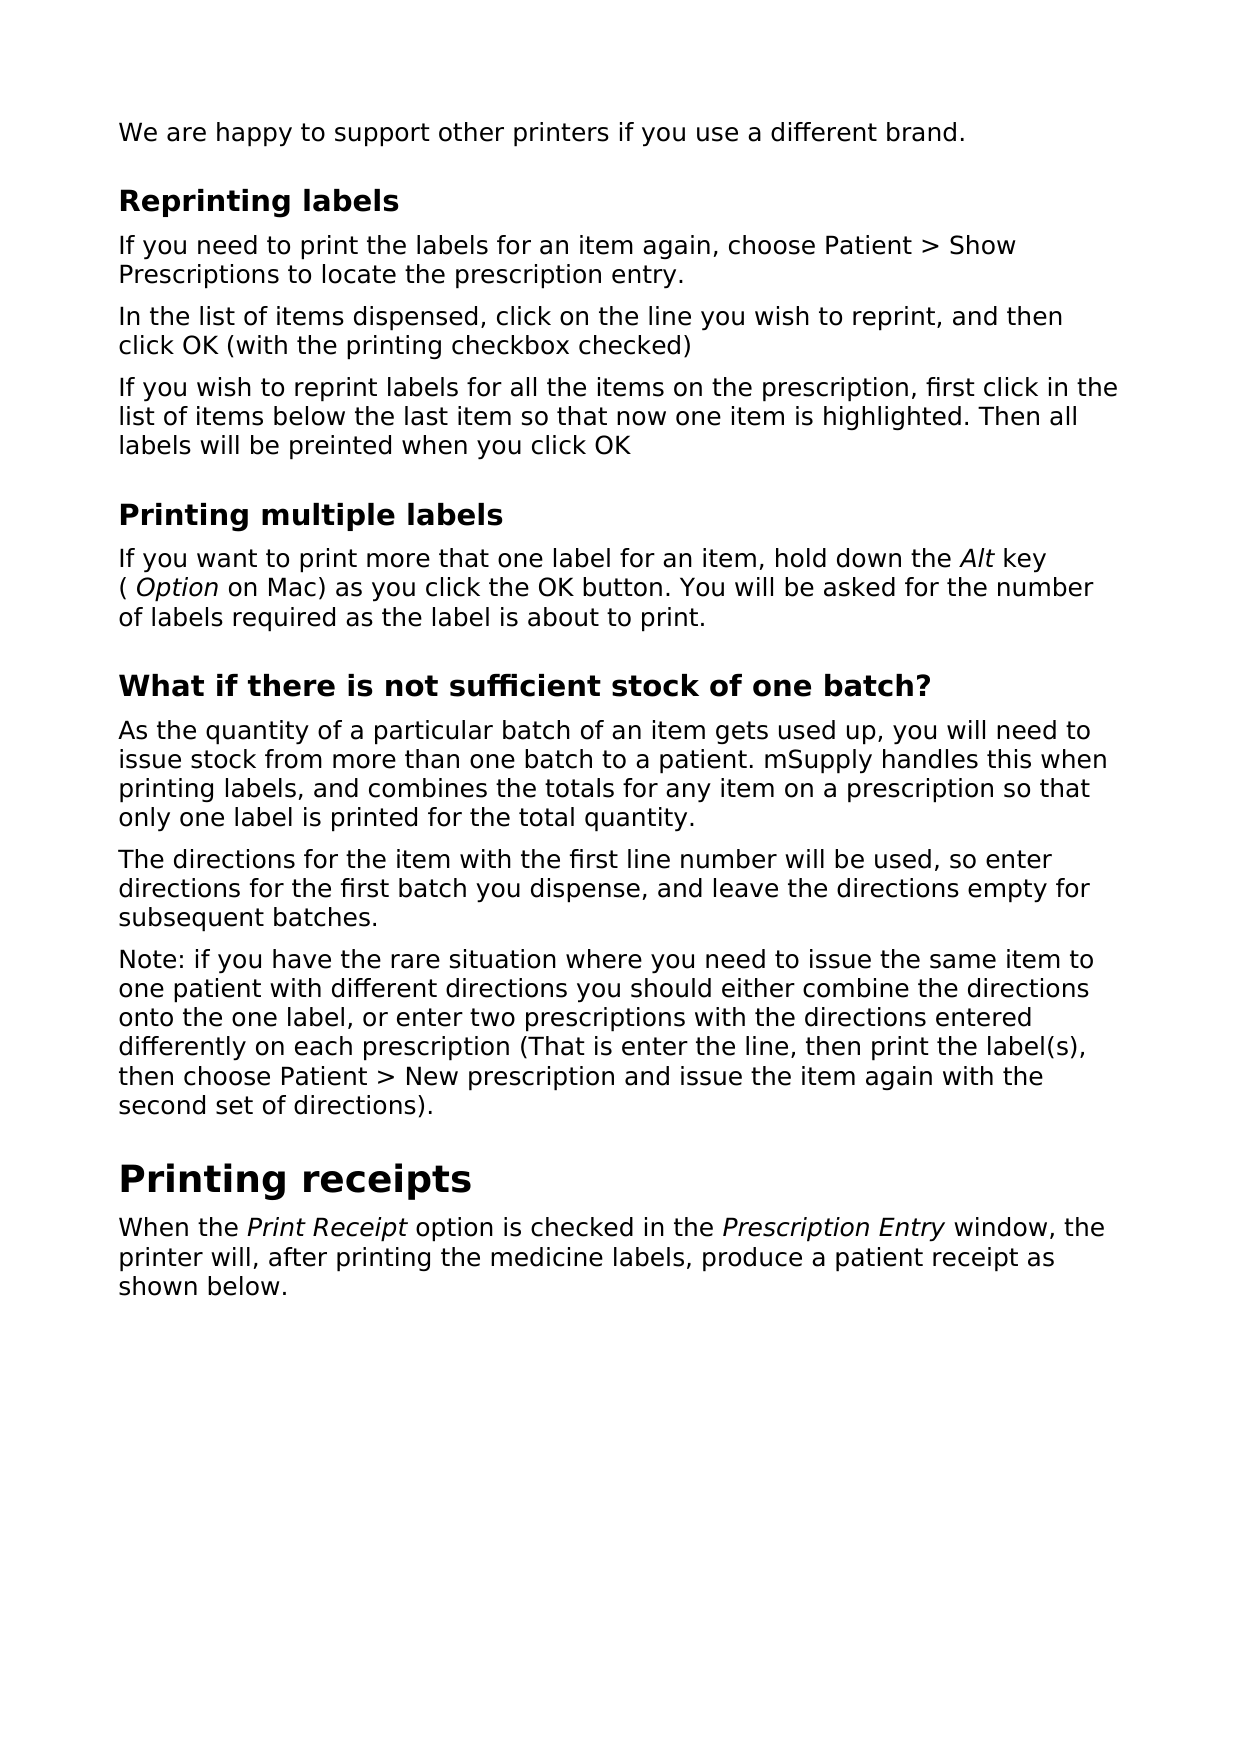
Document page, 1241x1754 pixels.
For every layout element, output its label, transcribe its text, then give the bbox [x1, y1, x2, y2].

text If you want to print more that one label for an item, hold down the Alt key ( Option on Mac) as you click the OK button. You will be asked for the number of labels required as the label is about to print. [118, 544, 1122, 632]
text In the list of items dispensed, click on the line you wish to reprint, and then click OK (with the printing checkbox checked) [118, 302, 1122, 360]
text Note: if you have the rare situation where you need to issue the same item to one patient with different directions you should either combine the directions onto the one label, or enter two prescriptions with the directions entered differently on each prescription (That is enter the line, then print the label(s), then choose Patient > New prescription and issue the item again with the second set of directions). [118, 945, 1122, 1120]
text If you wish to reprint labels for all the items on the prescription, first click in the list of items below the last item so that now one item is highlighted. Then all labels will be preinted when you click OK [118, 373, 1122, 460]
subtitle Printing multiple labels [118, 498, 1122, 532]
text As the quantity of a particular batch of an item gets used up, you will need to issue stock from more than one batch to a patient. mSupply handles this when printing labels, and combines the totals for any item on a prescription so that only one label is printed for the total quantity. [118, 716, 1122, 832]
subtitle Reprinting labels [118, 185, 1122, 219]
text If you need to print the labels for an item again, choose Patient > Show Prescriptions to locate the prescription entry. [118, 231, 1122, 289]
subtitle What if there is not sufficient stock of one batch? [118, 669, 1122, 703]
text We are happy to support other printers if you use a different brand. [118, 118, 1122, 147]
subtitle Printing receipts [118, 1157, 1122, 1201]
text The directions for the item with the first line number will be used, so enter directions for the first batch you dispense, and leave the directions empty for subsequent batches. [118, 845, 1122, 932]
text When the Print Receipt option is checked in the Prescription Entry window, the printer will, after printing the medicine labels, produce a patient receipt as shown below. [118, 1214, 1122, 1301]
